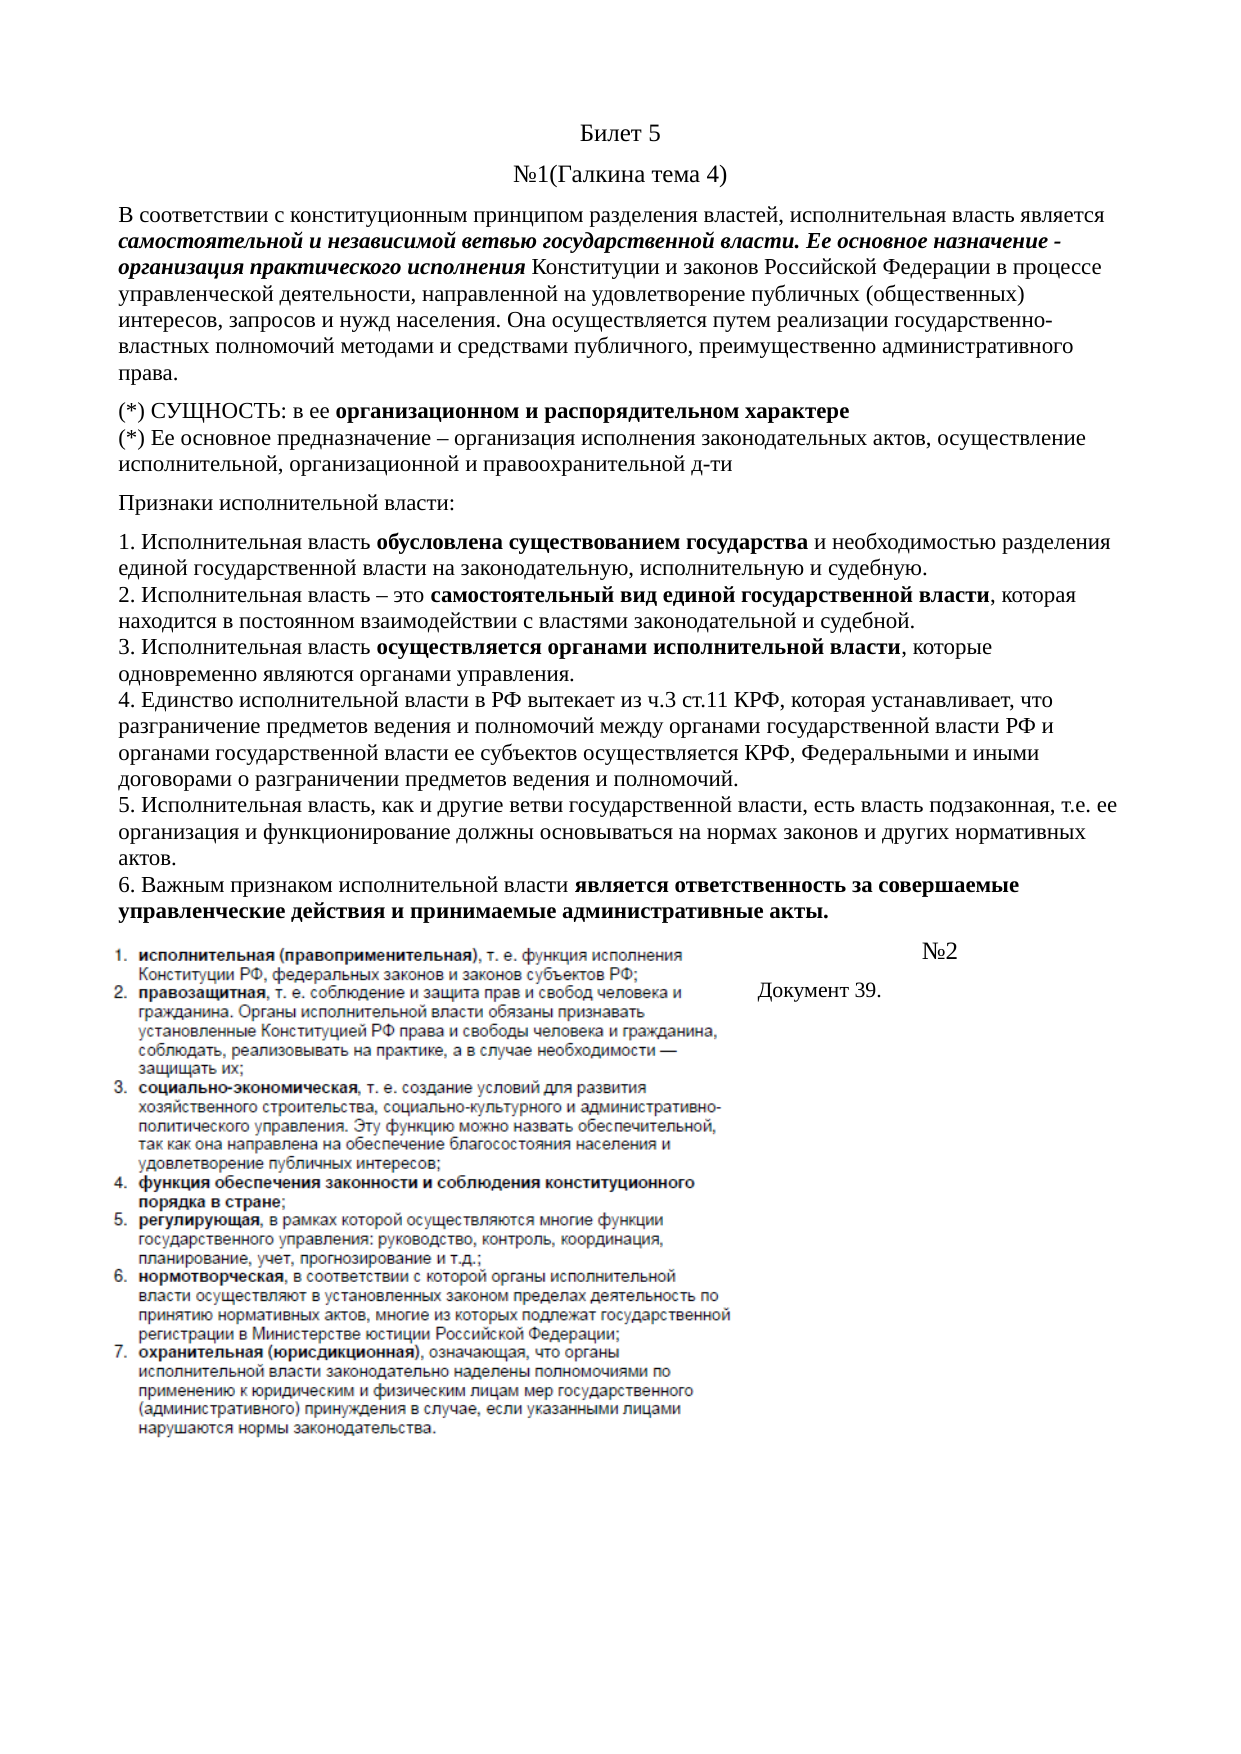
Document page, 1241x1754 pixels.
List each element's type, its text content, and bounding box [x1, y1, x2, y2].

text Документ 39. [758, 977, 1122, 1002]
text В соответствии с конституционным принципом разделения властей, исполнительная власть является самостоятельной и независимой ветвью государственной власти. Ее основное назначение - организация практического исполнения Конституции и законов Российской Федерации в процессе управленческой деятельности, направленной на удовлетворение публичных (общественных) интересов, запросов и нужд населения. Она осуществляется путем реализации государственно-властных полномочий методами и средствами публичного, преимущественно административного права. [118, 201, 1122, 385]
text Признаки исполнительной власти: [118, 489, 1122, 516]
text (*) СУЩНОСТЬ: в ее организационном и распорядительном характере (*) Ее основное предназначение – организация исполнения законодательных актов, осуществление исполнительной, организационной и правоохранительной д-ти [118, 398, 1122, 477]
text №2 [758, 936, 1122, 964]
picture [109, 934, 758, 1454]
text Билет 5 [118, 118, 1122, 147]
text №1(Галкина тема 4) [118, 159, 1122, 188]
text 1. Исполнительная власть обусловлена существованием государства и необходимостью разделения единой государственной власти на законодательную, исполнительную и судебную. 2. Исполнительная власть – это самостоятельный вид единой государственной власти, которая находится в постоянном взаимодействии с властями законодательной и судебной. 3. Исполнительная власть осуществляется органами исполнительной власти, которые одновременно являются органами управления. 4. Единство исполнительной власти в РФ вытекает из ч.3 ст.11 КРФ, которая устанавливает, что разграничение предметов ведения и полномочий между органами государственной власти РФ и органами государственной власти ее субъектов осуществляется КРФ, Федеральными и иными договорами о разграничении предметов ведения и полномочий. 5. Исполнительная власть, как и другие ветви государственной власти, есть власть подзаконная, т.е. ее организация и функционирование должны основываться на нормах законов и других нормативных актов. 6. Важным признаком исполнительной власти является ответственность за совершаемые управленческие действия и принимаемые административные акты. [118, 528, 1122, 923]
